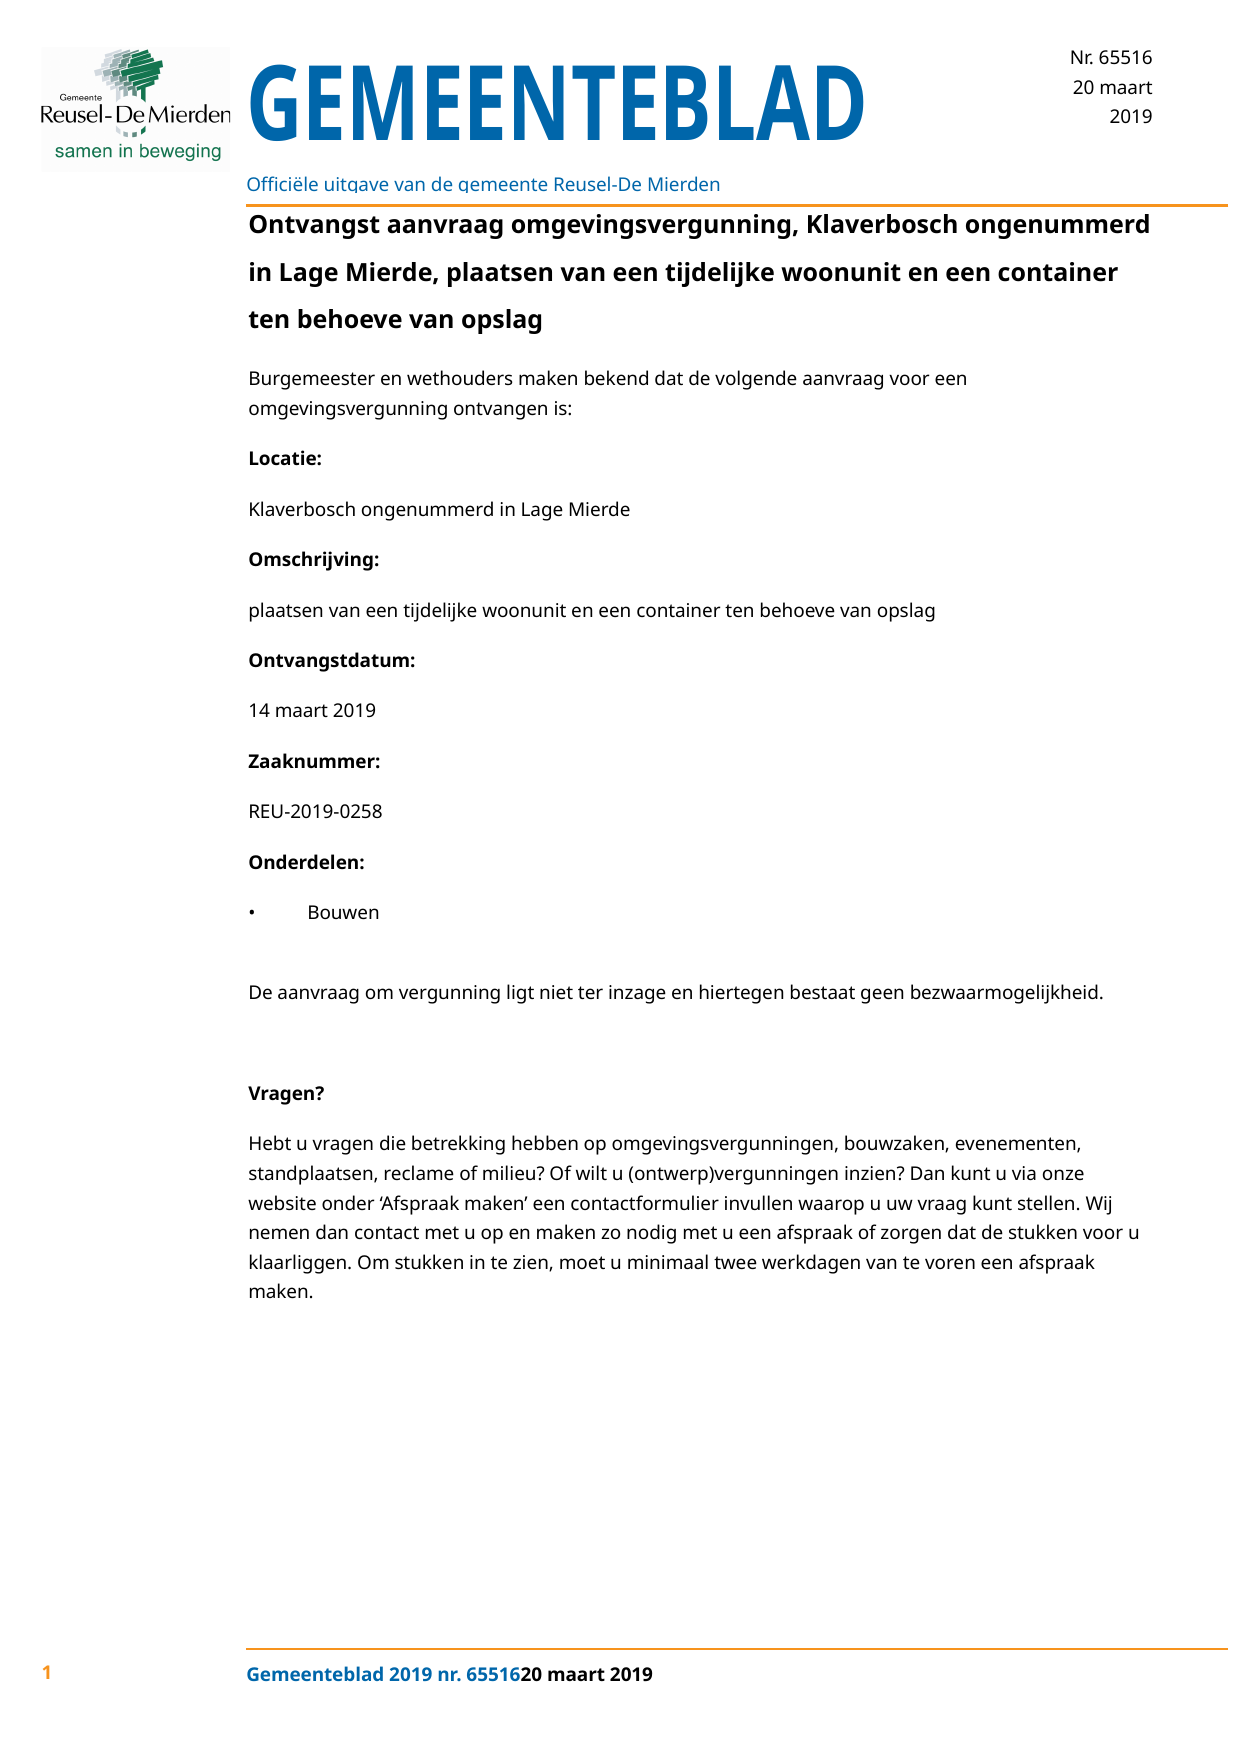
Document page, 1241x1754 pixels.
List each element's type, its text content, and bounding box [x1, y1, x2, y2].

text Omschrijving: [248, 546, 1152, 572]
text Klaverbosch ongenummerd in Lage Mierde [248, 496, 1152, 522]
text 14 maart 2019 [248, 698, 1152, 723]
picture [41, 47, 231, 172]
text plaatsen van een tijdelijke woonunit en een container ten behoeve van opslag [248, 597, 1152, 622]
text Vragen? [248, 1080, 1152, 1106]
text Onderdelen: [248, 849, 1152, 874]
text Ontvangstdatum: [248, 647, 1152, 673]
text Ontvangst aanvraag omgevingsvergunning, Klaverbosch ongenummerd in Lage Mierde, plaatsen van een tijdelijke woonunit en een container ten behoeve van opslag [248, 207, 1152, 336]
text Zaaknummer: [248, 748, 1152, 774]
text Burgemeester en wethouders maken bekend dat de volgende aanvraag voor een omgevingsvergunning ontvangen is: [248, 366, 1152, 421]
text Hebt u vragen die betrekking hebben op omgevingsvergunningen, bouwzaken, evenementen, standplaatsen, reclame of milieu? Of wilt u (ontwerp)vergunningen inzien? Dan kunt u via onze website onder ‘Afspraak maken’ een contactformulier invullen waarop u uw vraag kunt stellen. Wij nemen dan contact met u op en maken zo nodig met u een afspraak of zorgen dat de stukken voor u klaarliggen. Om stukken in te zien, moet u minimaal twee werkdagen van te voren een afspraak maken. [248, 1131, 1152, 1304]
list Bouwen [248, 899, 1152, 925]
text REU-2019-0258 [248, 798, 1152, 824]
text De aanvraag om vergunning ligt niet ter inzage en hiertegen bestaat geen bezwaarmogelijkheid. [248, 979, 1152, 1005]
text Locatie: [248, 446, 1152, 471]
